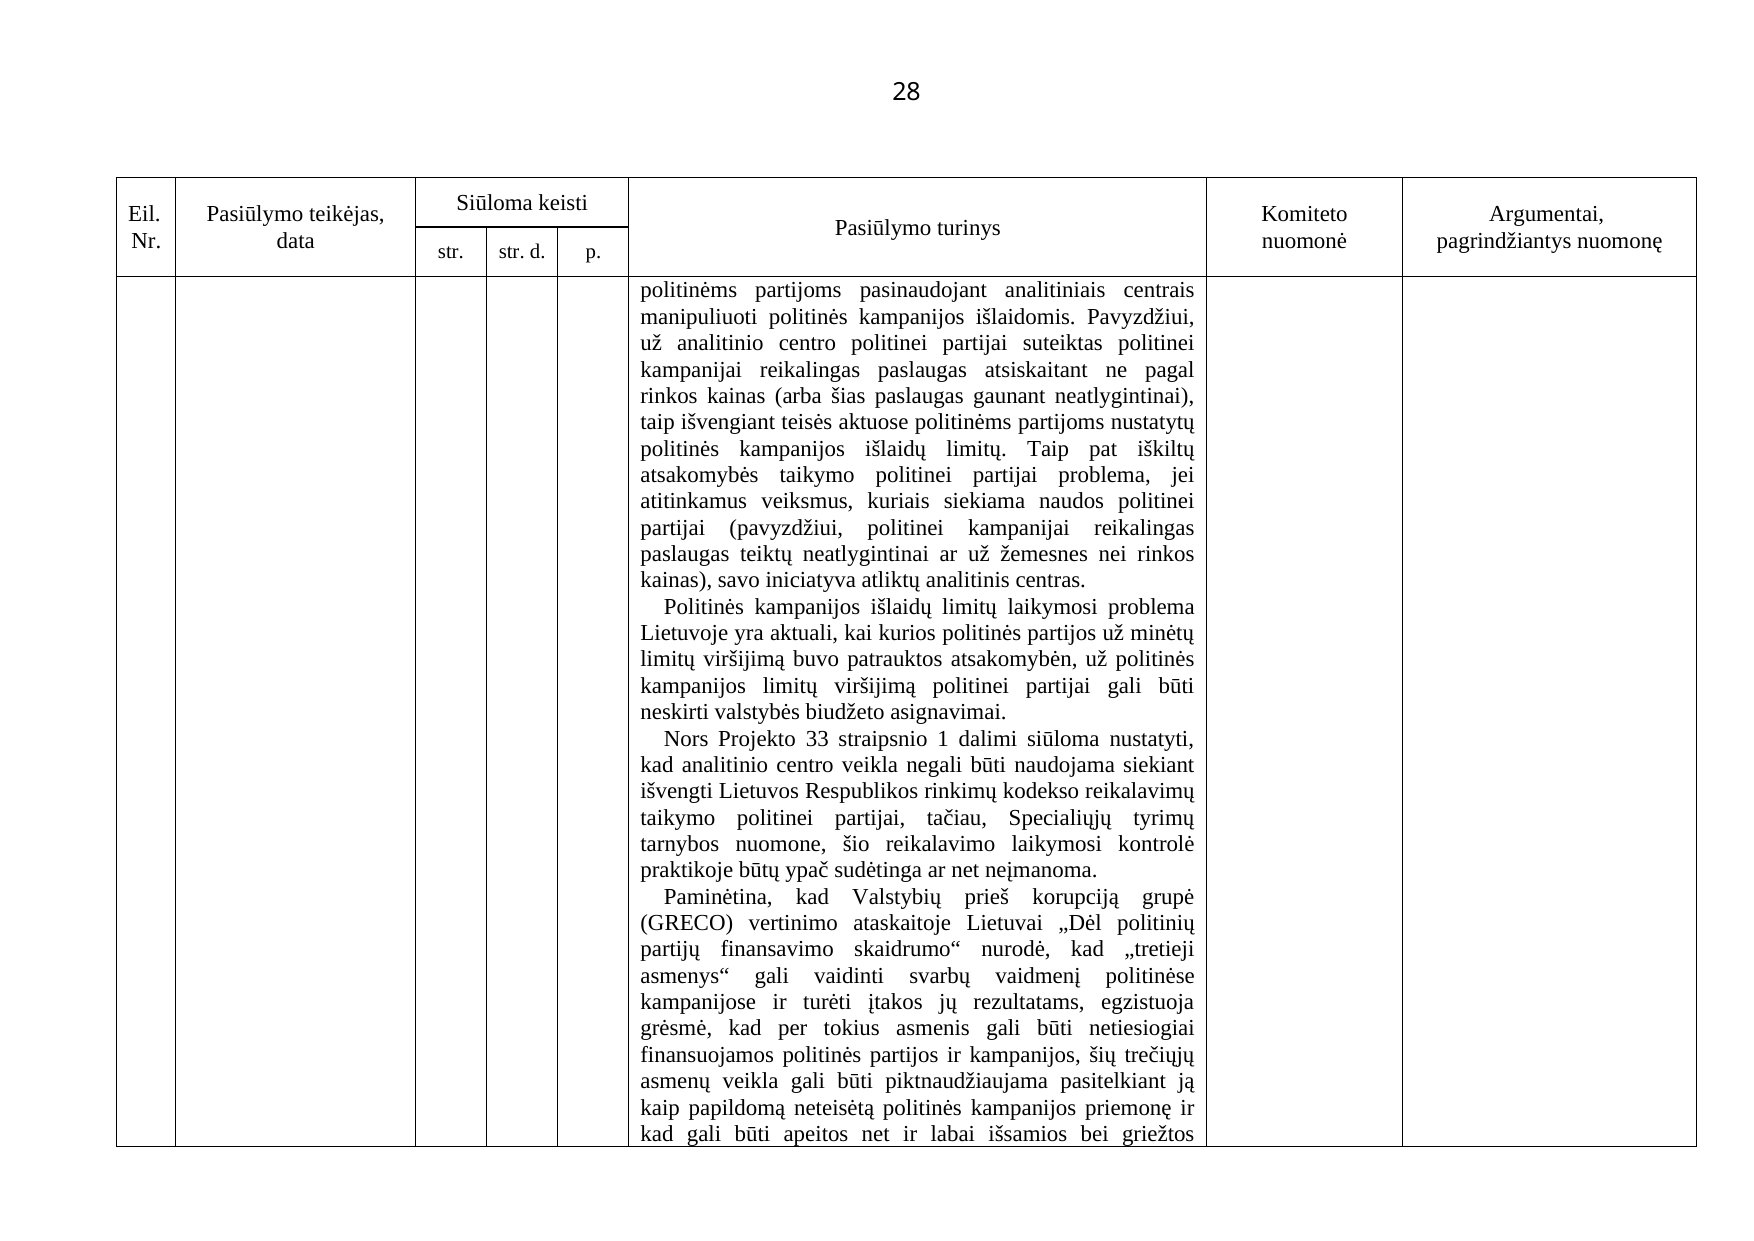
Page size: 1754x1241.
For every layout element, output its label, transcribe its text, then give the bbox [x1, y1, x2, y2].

table_cell str. [416, 228, 486, 276]
table_cell [1207, 277, 1402, 1146]
table_cell [1403, 277, 1696, 1146]
table_header Eil. Nr. [117, 178, 175, 276]
table_cell p. [558, 228, 628, 276]
table_cell politinėms partijoms pasinaudojant analitiniais centrais manipuliuoti politinės kampanijos išlaidomis. Pavyzdžiui, už analitinio centro politinei partijai suteiktas politinei kampanijai reikalingas paslaugas atsiskaitant ne pagal rinkos kainas (arba šias paslaugas gaunant neatlygintinai), taip išvengiant teisės aktuose politinėms partijoms nustatytų politinės kampanijos išlaidų limitų. Taip pat iškiltų atsakomybės taikymo politinei partijai problema, jei atitinkamus veiksmus, kuriais siekiama naudos politinei partijai (pavyzdžiui, politinei kampanijai reikalingas paslaugas teiktų neatlygintinai ar už žemesnes nei rinkos kainas), savo iniciatyva atliktų analitinis centras. Politinės kampanijos išlaidų limitų laikymosi problema Lietuvoje yra aktuali, kai kurios politinės partijos už minėtų limitų viršijimą buvo patrauktos atsakomybėn, už politinės kampanijos limitų viršijimą politinei partijai gali būti neskirti valstybės biudžeto asignavimai. Nors Projekto 33 straipsnio 1 dalimi siūloma nustatyti, kad analitinio centro veikla negali būti naudojama siekiant išvengti Lietuvos Respublikos rinkimų kodekso reikalavimų taikymo politinei partijai, tačiau, Specialiųjų tyrimų tarnybos nuomone, šio reikalavimo laikymosi kontrolė praktikoje būtų ypač sudėtinga ar net neįmanoma. Paminėtina, kad Valstybių prieš korupciją grupė (GRECO) vertinimo ataskaitoje Lietuvai „Dėl politinių partijų finansavimo skaidrumo“ nurodė, kad „tretieji asmenys“ gali vaidinti svarbų vaidmenį politinėse kampanijose ir turėti įtakos jų rezultatams, egzistuoja grėsmė, kad per tokius asmenis gali būti netiesiogiai finansuojamos politinės partijos ir kampanijos, šių trečiųjų asmenų veikla gali būti piktnaudžiaujama pasitelkiant ją kaip papildomą neteisėtą politinės kampanijos priemonę ir kad gali būti apeitos net ir labai išsamios bei griežtos [629, 277, 1206, 1146]
table_header Komiteto nuomonė [1207, 178, 1402, 276]
table_cell [117, 277, 175, 1146]
table_cell [487, 277, 557, 1146]
table_cell [416, 277, 486, 1146]
table_cell [558, 277, 628, 1146]
table_header Pasiūlymo turinys [629, 178, 1206, 276]
table_header Argumentai, pagrindžiantys nuomonę [1403, 178, 1696, 276]
table_cell [176, 277, 415, 1146]
table_header Pasiūlymo teikėjas, data [176, 178, 415, 276]
table_header Siūloma keisti [416, 178, 628, 226]
table_cell str. d. [487, 228, 557, 276]
